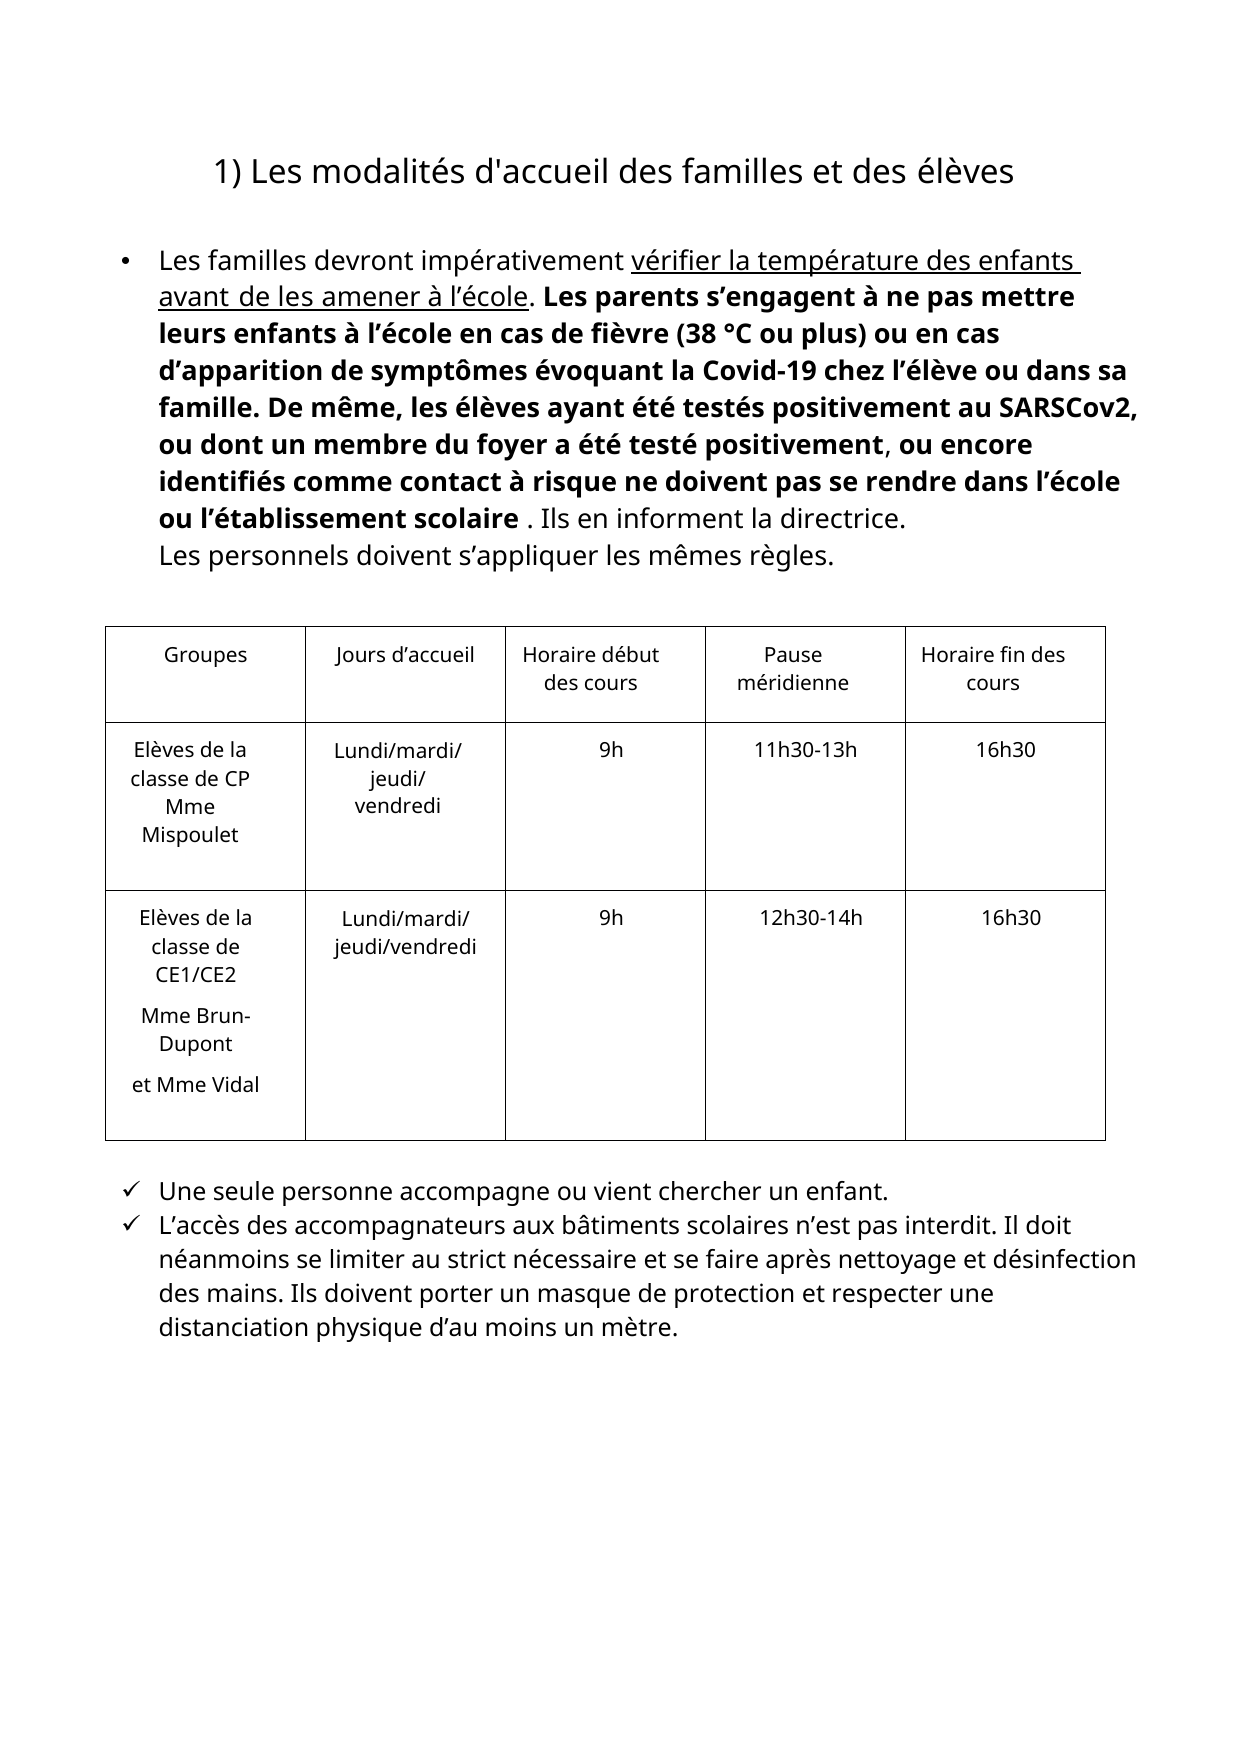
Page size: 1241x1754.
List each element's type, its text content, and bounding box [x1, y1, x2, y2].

list L’accès des accompagnateurs aux bâtiments scolaires n’est pas interdit. Il doit néanmoins se limiter au strict nécessaire et se faire après nettoyage et désinfection des mains. Ils doivent porter un masque de protection et respecter une distanciation physique d’au moins un mètre. [121, 1207, 1144, 1343]
table_header Pause méridienne [706, 627, 905, 722]
table_header Horaire fin des cours [906, 627, 1105, 722]
subtitle Les familles devront impérativement vérifier la température des enfants avant de les amener à l’école. Les parents s’engagent à ne pas mettre leurs enfants à l’école en cas de fièvre (38 °C ou plus) ou en cas d’apparition de symptômes évoquant la Covid-19 chez l’élève ou dans sa famille. De même, les élèves ayant été testés positivement au SARSCov2, ou dont un membre du foyer a été testé positivement, ou encore identifiés comme contact à risque ne doivent pas se rendre dans l’école ou l’établissement scolaire . Ils en informent la directrice. Les personnels doivent s’appliquer les mêmes règles. [121, 241, 1144, 573]
table_header Horaire début des cours [506, 627, 705, 722]
table_cell 9h [506, 891, 705, 1139]
table_cell 16h30 [906, 891, 1105, 1139]
table_header Jours d’accueil [306, 627, 505, 722]
table_cell 9h [506, 723, 705, 890]
list Une seule personne accompagne ou vient chercher un enfant. [121, 1173, 1144, 1207]
table_cell 11h30-13h [706, 723, 905, 890]
table_cell 12h30-14h [706, 891, 905, 1139]
table_cell Lundi/mardi/ jeudi/vendredi [306, 891, 505, 1139]
table_cell 16h30 [906, 723, 1105, 890]
table_cell Lundi/mardi/ jeudi/ vendredi [306, 723, 505, 890]
subtitle 1) Les modalités d'accueil des familles et des élèves [160, 148, 1144, 239]
table_cell Elèves de la classe de CE1/CE2 Mme Brun-Dupont et Mme Vidal [106, 891, 305, 1139]
table_cell Elèves de la classe de CP Mme Mispoulet [106, 723, 305, 890]
table_header Groupes [106, 627, 305, 722]
